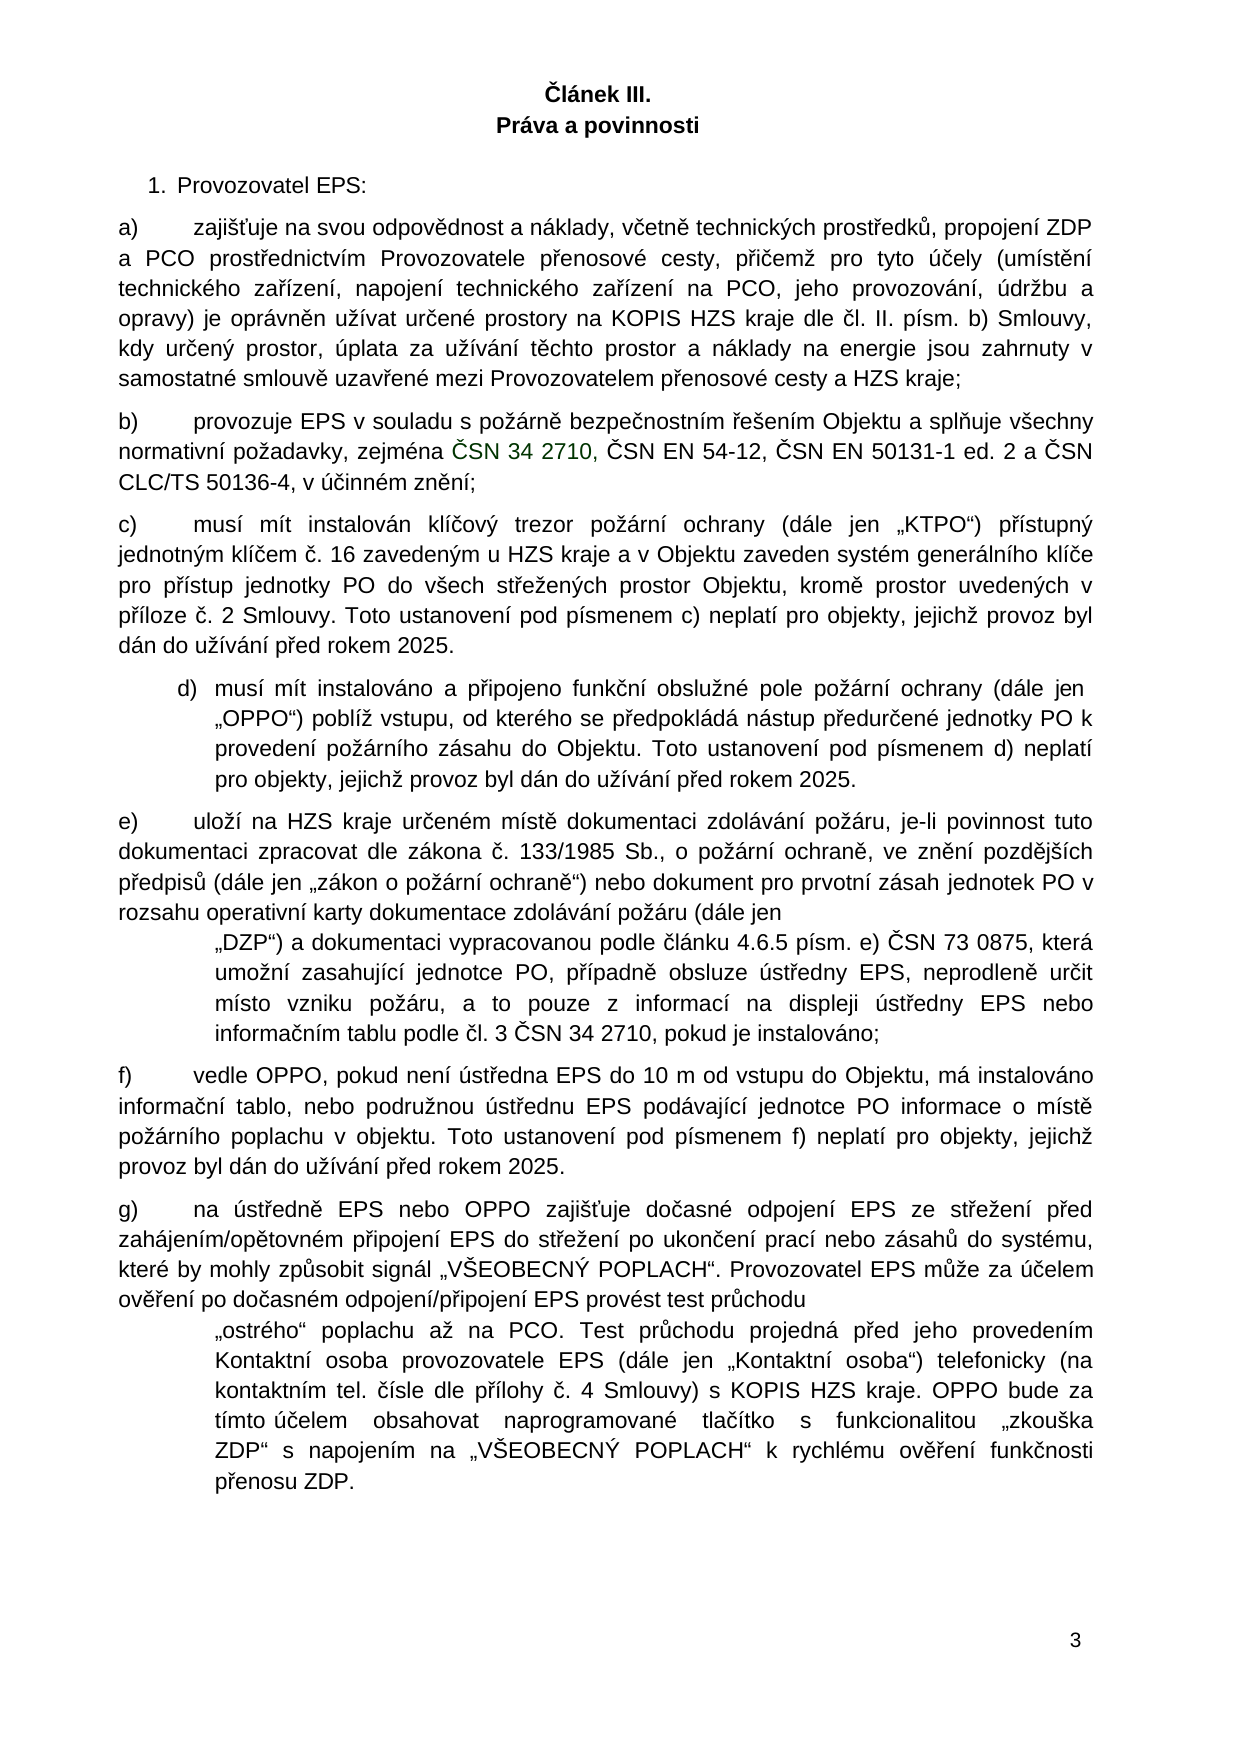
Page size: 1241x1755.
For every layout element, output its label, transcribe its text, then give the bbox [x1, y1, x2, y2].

list uloží na HZS kraje určeném místě dokumentaci zdolávání požáru, je-li povinnost tuto dokumentaci zpracovat dle zákona č. 133/1985 Sb., o požární ochraně, ve znění pozdějších předpisů (dále jen „zákon o požární ochraně“) nebo dokument pro prvotní zásah jednotek PO v rozsahu operativní karty dokumentace zdolávání požáru (dále jen [118, 808, 1093, 925]
text „OPPO“) poblíž vstupu, od kterého se předpokládá nástup předurčené jednotky PO k provedení požárního zásahu do Objektu. Toto ustanovení pod písmenem d) neplatí pro objekty, jejichž provoz byl dán do užívání před rokem 2025. [214, 705, 1093, 792]
list provozuje EPS v souladu s požárně bezpečnostním řešením Objektu a splňuje všechny normativní požadavky, zejména ČSN 34 2710, ČSN EN 54-12, ČSN EN 50131-1 ed. 2 a ČSN CLC/TS 50136-4, v účinném znění; [118, 408, 1094, 495]
list musí mít instalován klíčový trezor požární ochrany (dále jen „KTPO“) přístupný jednotným klíčem č. 16 zavedeným u HZS kraje a v Objektu zaveden systém generálního klíče pro přístup jednotky PO do všech střežených prostor Objektu, kromě prostor uvedených v příloze č. 2 Smlouvy. Toto ustanovení pod písmenem c) neplatí pro objekty, jejichž provoz byl dán do užívání před rokem 2025. [118, 511, 1093, 658]
list musí mít instalováno a připojeno funkční obslužné pole požární ochrany (dále jen [177, 675, 1226, 701]
text „ostrého“ poplachu až na PCO. Test průchodu projedná před jeho provedením Kontaktní osoba provozovatele EPS (dále jen „Kontaktní osoba“) telefonicky (na kontaktním tel. čísle dle přílohy č. 4 Smlouvy) s KOPIS HZS kraje. OPPO bude za tímto účelem obsahovat naprogramované tlačítko s funkcionalitou „zkouška ZDP“ s napojením na „VŠEOBECNÝ POPLACH“ k rychlému ověření funkčnosti přenosu ZDP. [214, 1317, 1094, 1494]
subtitle Článek III. Práva a povinnosti [496, 81, 712, 138]
list na ústředně EPS nebo OPPO zajišťuje dočasné odpojení EPS ze střežení před zahájením/opětovném připojení EPS do střežení po ukončení prací nebo zásahů do systému, které by mohly způsobit signál „VŠEOBECNÝ POPLACH“. Provozovatel EPS může za účelem ověření po dočasném odpojení/připojení EPS provést test průchodu [118, 1196, 1094, 1313]
list vedle OPPO, pokud není ústředna EPS do 10 m od vstupu do Objektu, má instalováno informační tablo, nebo podružnou ústřednu EPS podávající jednotce PO informace o místě požárního poplachu v objektu. Toto ustanovení pod písmenem f) neplatí pro objekty, jejichž provoz byl dán do užívání před rokem 2025. [118, 1062, 1093, 1179]
list zajišťuje na svou odpovědnost a náklady, včetně technických prostředků, propojení ZDP a PCO prostřednictvím Provozovatele přenosové cesty, přičemž pro tyto účely (umístění technického zařízení, napojení technického zařízení na PCO, jeho provozování, údržbu a opravy) je oprávněn užívat určené prostory na KOPIS HZS kraje dle čl. II. písm. b) Smlouvy, kdy určený prostor, úplata za užívání těchto prostor a náklady na energie jsou zahrnuty v samostatné smlouvě uzavřené mezi Provozovatelem přenosové cesty a HZS kraje; [118, 214, 1093, 392]
list Provozovatel EPS: [147, 172, 1226, 198]
text „DZP“) a dokumentaci vypracovanou podle článku 4.6.5 písm. e) ČSN 73 0875, která umožní zasahující jednotce PO, případně obsluze ústředny EPS, neprodleně určit místo vzniku požáru, a to pouze z informací na displeji ústředny EPS nebo informačním tablu podle čl. 3 ČSN 34 2710, pokud je instalováno; [214, 929, 1093, 1046]
